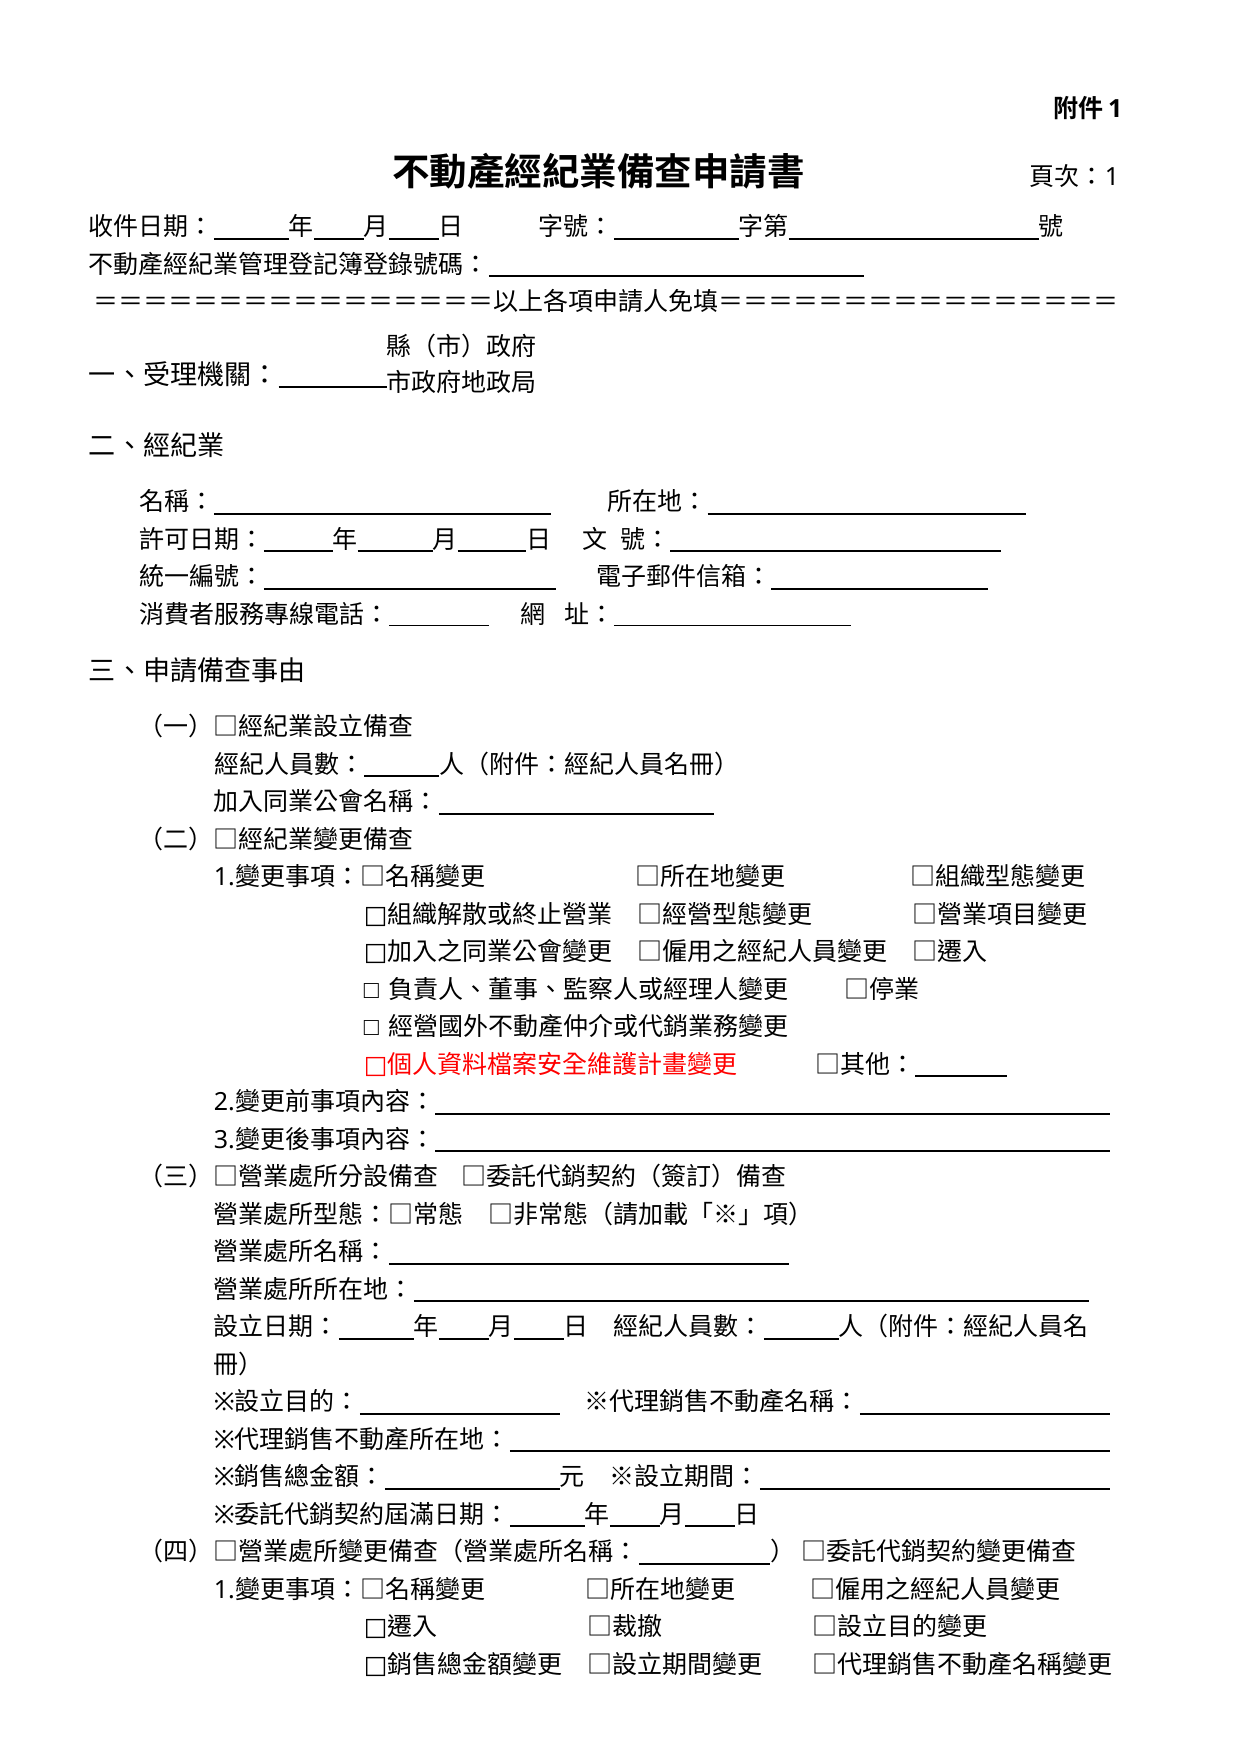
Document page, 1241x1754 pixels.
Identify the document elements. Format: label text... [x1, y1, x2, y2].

text 一、受理機關： 縣（市）政府市政府地政局 [89, 325, 1122, 400]
text 營業處所所在地： [214, 1269, 1122, 1306]
text 營業處所名稱： [214, 1231, 1122, 1269]
text 營業處所型態：□常態 □非常態（請加載「※」項） [214, 1194, 1122, 1231]
text 1.變更事項：□名稱變更 □所在地變更 □僱用之經紀人員變更 [214, 1569, 1122, 1606]
text 消費者服務專線電話： 網 址： [139, 594, 1122, 631]
text 3.變更後事項內容： [214, 1119, 1122, 1156]
text 不動產經紀業備查申請書 頁次：1 [89, 131, 1122, 206]
text ※設立目的： ※代理銷售不動產名稱： [214, 1381, 1122, 1419]
text ※代理銷售不動產所在地： [214, 1419, 1122, 1456]
list 負責人、董事、監察人或經理人變更 □停業 [364, 969, 1122, 1006]
text 名稱： 所在地： [139, 481, 1122, 519]
text 統一編號： 電子郵件信箱： [139, 556, 1122, 594]
text 1.變更事項：□名稱變更 □所在地變更 □組織型態變更 [214, 856, 1122, 894]
text 2.變更前事項內容： [214, 1081, 1122, 1119]
text 加入同業公會名稱： [214, 781, 1122, 819]
text 三、申請備查事由 [89, 631, 1122, 706]
text ※委託代銷契約屆滿日期： 年 月 日 [214, 1494, 1122, 1531]
text ＝＝＝＝＝＝＝＝＝＝＝＝＝＝＝＝以上各項申請人免填＝＝＝＝＝＝＝＝＝＝＝＝＝＝＝＝ [89, 281, 1122, 319]
text 設立日期： 年 月 日 經紀人員數： 人（附件：經紀人員名冊） [214, 1306, 1122, 1381]
text （二）□經紀業變更備查 [139, 819, 1122, 856]
text □加入之同業公會變更 □僱用之經紀人員變更 □遷入 [364, 931, 1122, 969]
text （三）□營業處所分設備查 □委託代銷契約（簽訂）備查 [139, 1156, 1122, 1194]
text □遷入 □裁撤 □設立目的變更 [364, 1606, 1122, 1644]
text （一）□經紀業設立備查 [139, 706, 1122, 744]
text （四）□營業處所變更備查（營業處所名稱： ） □委託代銷契約變更備查 [139, 1531, 1122, 1569]
text □組織解散或終止營業 □經營型態變更 □營業項目變更 [364, 894, 1122, 931]
text 二、經紀業 [89, 406, 1122, 481]
text 許可日期： 年 月 日 文 號： [139, 519, 1122, 556]
text 收件日期： 年 月 日 字號： 字第 號 [89, 206, 1122, 244]
list 經營國外不動產仲介或代銷業務變更 [364, 1006, 1122, 1044]
text 不動產經紀業管理登記簿登錄號碼： [89, 244, 1122, 281]
text 經紀人員數： 人（附件：經紀人員名冊） [214, 744, 1122, 781]
text □銷售總金額變更 □設立期間變更 □代理銷售不動產名稱變更 [364, 1644, 1122, 1681]
text ※銷售總金額： 元 ※設立期間： [214, 1456, 1122, 1494]
text □個人資料檔案安全維護計畫變更 □其他： [364, 1044, 1122, 1081]
